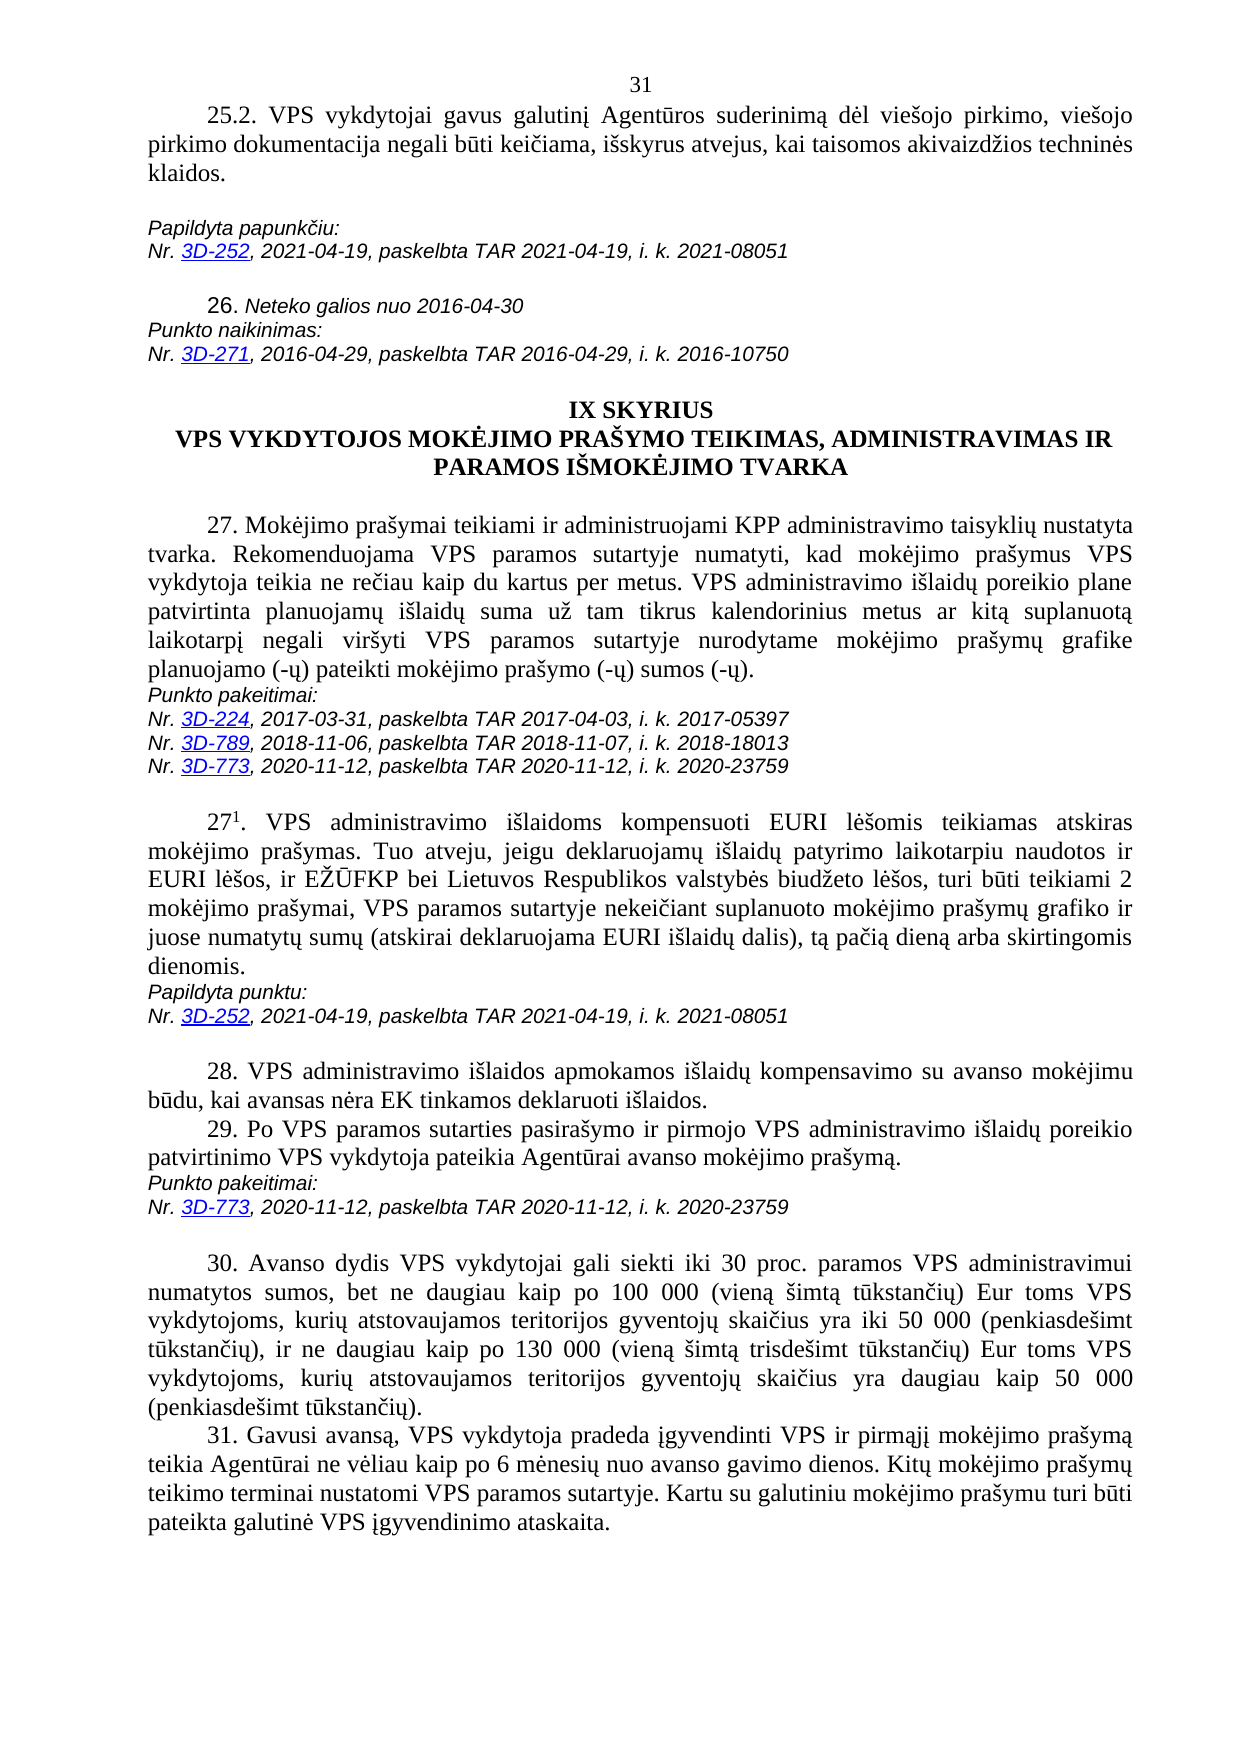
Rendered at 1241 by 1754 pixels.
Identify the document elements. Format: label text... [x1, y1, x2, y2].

text Nr. 3D-773, 2020-11-12, paskelbta TAR 2020-11-12, i. k. 2020-23759 [148, 1195, 1134, 1219]
text 27. Mokėjimo prašymai teikiami ir administruojami KPP administravimo taisyklių nustatyta tvarka. Rekomenduojama VPS paramos sutartyje numatyti, kad mokėjimo prašymus VPS vykdytoja teikia ne rečiau kaip du kartus per metus. VPS administravimo išlaidų poreikio plane patvirtinta planuojamų išlaidų suma už tam tikrus kalendorinius metus ar kitą suplanuotą laikotarpį negali viršyti VPS paramos sutartyje nurodytame mokėjimo prašymų grafike planuojamo (-ų) pateikti mokėjimo prašymo (-ų) sumos (-ų). [148, 510, 1134, 682]
text 271. VPS administravimo išlaidoms kompensuoti EURI lėšomis teikiamas atskiras mokėjimo prašymas. Tuo atveju, jeigu deklaruojamų išlaidų patyrimo laikotarpiu naudotos ir EURI lėšos, ir EŽŪFKP bei Lietuvos Respublikos valstybės biudžeto lėšos, turi būti teikiami 2 mokėjimo prašymai, VPS paramos sutartyje nekeičiant suplanuoto mokėjimo prašymų grafiko ir juose numatytų sumų (atskirai deklaruojama EURI išlaidų dalis), tą pačią dieną arba skirtingomis dienomis. [148, 807, 1134, 979]
text Nr. 3D-224, 2017-03-31, paskelbta TAR 2017-04-03, i. k. 2017-05397 [148, 706, 1134, 730]
text Nr. 3D-773, 2020-11-12, paskelbta TAR 2020-11-12, i. k. 2020-23759 [148, 754, 1134, 778]
text Nr. 3D-789, 2018-11-06, paskelbta TAR 2018-11-07, i. k. 2018-18013 [148, 730, 1134, 754]
text Nr. 3D-252, 2021-04-19, paskelbta TAR 2021-04-19, i. k. 2021-08051 [148, 1003, 1134, 1027]
text 30. Avanso dydis VPS vykdytojai gali siekti iki 30 proc. paramos VPS administravimui numatytos sumos, bet ne daugiau kaip po 100 000 (vieną šimtą tūkstančių) Eur toms VPS vykdytojoms, kurių atstovaujamos teritorijos gyventojų skaičius yra iki 50 000 (penkiasdešimt tūkstančių), ir ne daugiau kaip po 130 000 (vieną šimtą trisdešimt tūkstančių) Eur toms VPS vykdytojoms, kurių atstovaujamos teritorijos gyventojų skaičius yra daugiau kaip 50 000 (penkiasdešimt tūkstančių). [148, 1248, 1134, 1420]
text Nr. 3D-271, 2016-04-29, paskelbta TAR 2016-04-29, i. k. 2016-10750 [148, 342, 1134, 366]
text Papildyta punktu: [148, 979, 1134, 1003]
text Punkto pakeitimai: [148, 682, 1134, 706]
text 26. Neteko galios nuo 2016-04-30 [148, 292, 1134, 318]
text 29. Po VPS paramos sutarties pasirašymo ir pirmojo VPS administravimo išlaidų poreikio patvirtinimo VPS vykdytoja pateikia Agentūrai avanso mokėjimo prašymą. [148, 1114, 1134, 1171]
text VPS VYKDYTOJOS MOKĖJIMO PRAŠYMO TEIKIMAS, ADMINISTRAVIMAS IR PARAMOS IŠMOKĖJIMO TVARKA [148, 424, 1134, 481]
text 25.2. VPS vykdytojai gavus galutinį Agentūros suderinimą dėl viešojo pirkimo, viešojo pirkimo dokumentacija negali būti keičiama, išskyrus atvejus, kai taisomos akivaizdžios techninės klaidos. [148, 100, 1134, 187]
text IX SKYRIUS [148, 395, 1134, 424]
text 28. VPS administravimo išlaidos apmokamos išlaidų kompensavimo su avanso mokėjimu būdu, kai avansas nėra EK tinkamos deklaruoti išlaidos. [148, 1056, 1134, 1114]
text Papildyta papunkčiu: [148, 215, 1134, 239]
text 31. Gavusi avansą, VPS vykdytoja pradeda įgyvendinti VPS ir pirmąjį mokėjimo prašymą teikia Agentūrai ne vėliau kaip po 6 mėnesių nuo avanso gavimo dienos. Kitų mokėjimo prašymų teikimo terminai nustatomi VPS paramos sutartyje. Kartu su galutiniu mokėjimo prašymu turi būti pateikta galutinė VPS įgyvendinimo ataskaita. [148, 1420, 1134, 1535]
text Punkto pakeitimai: [148, 1171, 1134, 1195]
text Nr. 3D-252, 2021-04-19, paskelbta TAR 2021-04-19, i. k. 2021-08051 [148, 239, 1134, 263]
text Punkto naikinimas: [148, 318, 1134, 342]
